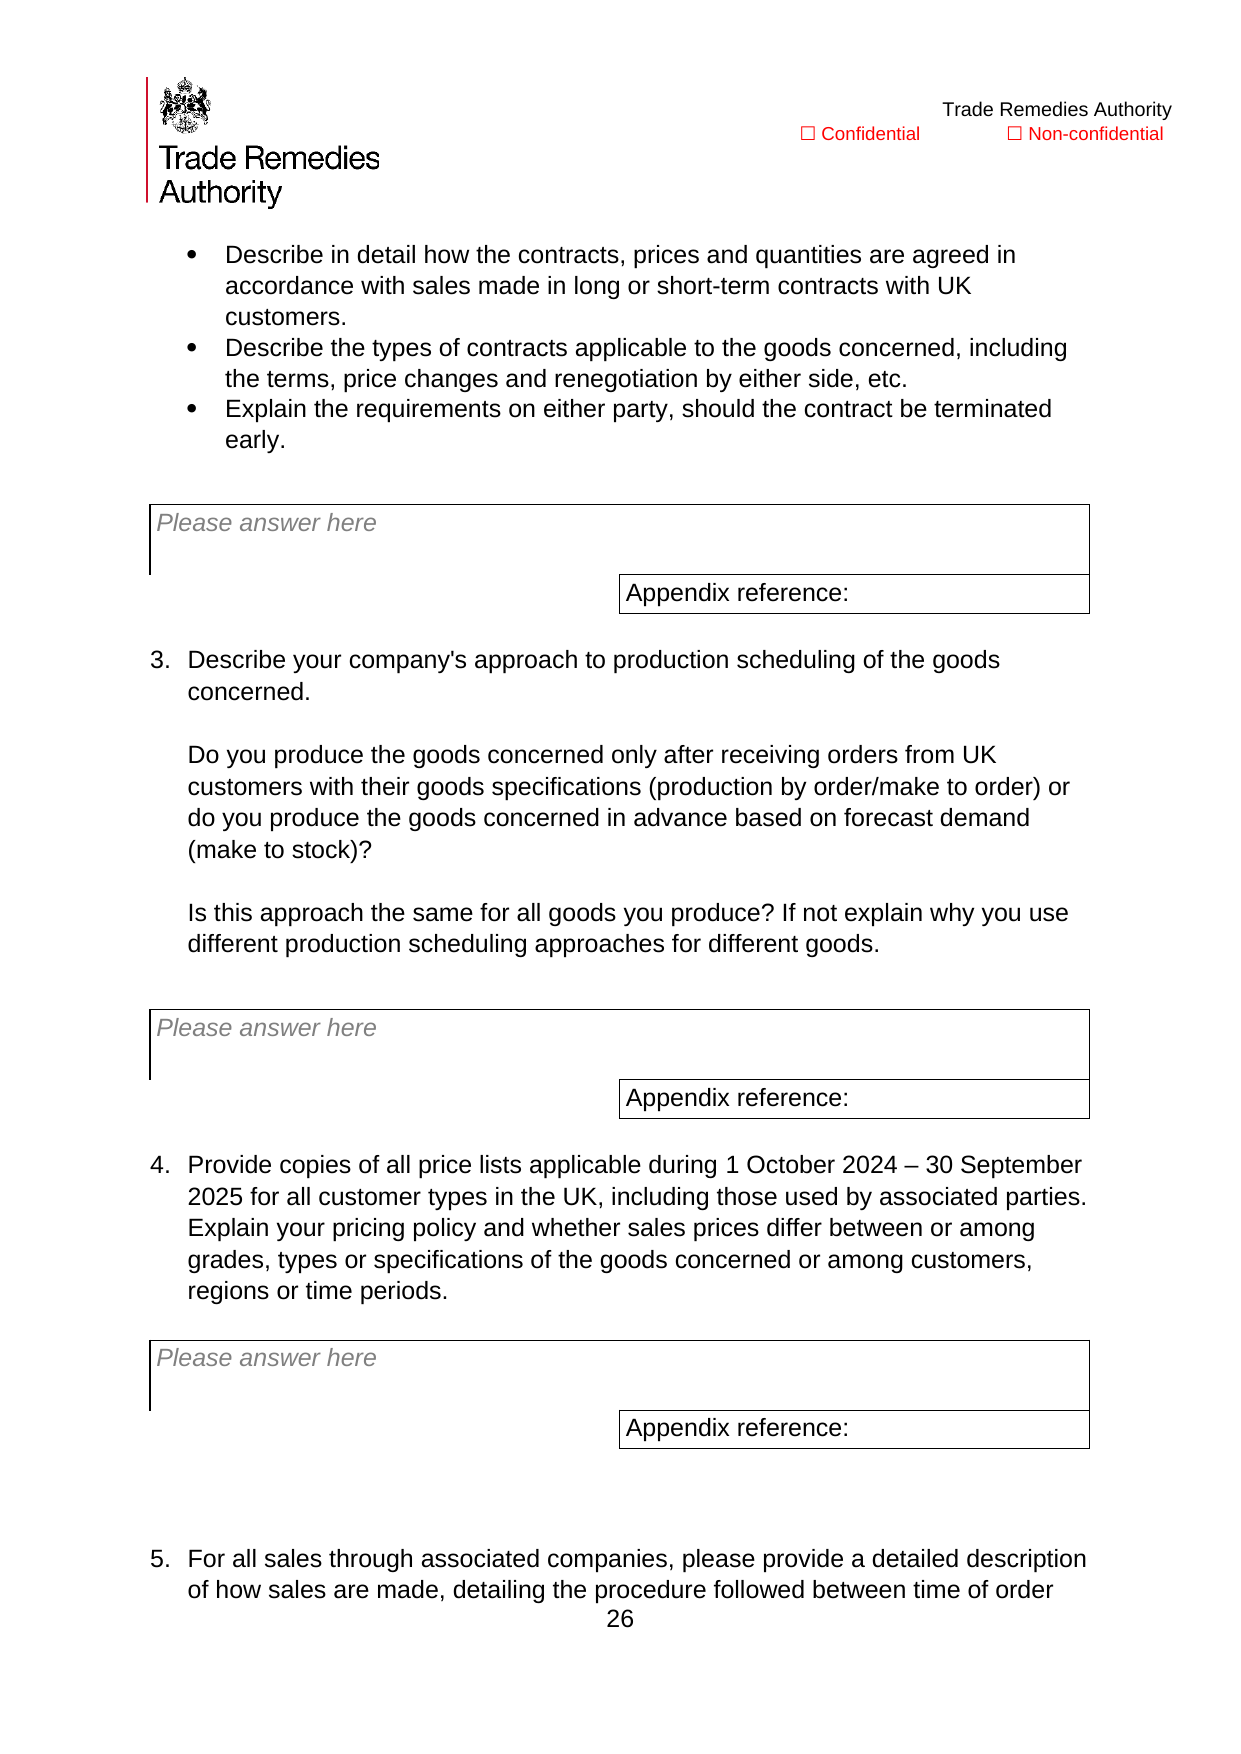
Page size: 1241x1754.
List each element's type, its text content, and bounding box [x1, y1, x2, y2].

list Explain the requirements on either party, should the contract be terminated early. [187, 394, 1090, 454]
table_cell Appendix reference: [620, 1080, 1089, 1117]
list Describe your company's approach to production scheduling of the goods concerned. [150, 645, 1090, 706]
table_header Please answer here [151, 505, 1089, 574]
list Provide copies of all price lists applicable during 1 October 2024 – 30 September 2025 for all customer types in the UK, including those used by associated parties. Explain your pricing policy and whether sales prices differ between or among grades, types or specifications of the goods concerned or among customers, regions or time periods. [150, 1150, 1090, 1305]
list Is this approach the same for all goods you produce? If not explain why you use different production scheduling approaches for different goods. [187, 898, 1090, 958]
list Describe the types of contracts applicable to the goods concerned, including the terms, price changes and renegotiation by either side, etc. [187, 333, 1090, 392]
table_cell [150, 1080, 619, 1117]
table_header Please answer here [151, 1341, 1089, 1409]
table_header Please answer here [151, 1010, 1089, 1079]
list Do you produce the goods concerned only after receiving orders from UK customers with their goods specifications (production by order/make to order) or do you produce the goods concerned in advance based on forecast demand (make to stock)? [187, 740, 1090, 863]
table_cell Appendix reference: [620, 575, 1089, 613]
table_cell [150, 1411, 619, 1448]
list For all sales through associated companies, please provide a detailed description of how sales are made, detailing the procedure followed between time of order [150, 1544, 1090, 1604]
table_cell Appendix reference: [620, 1411, 1089, 1448]
list Describe in detail how the contracts, prices and quantities are agreed in accordance with sales made in long or short-term contracts with UK customers. [187, 241, 1090, 331]
table_cell [150, 575, 619, 613]
